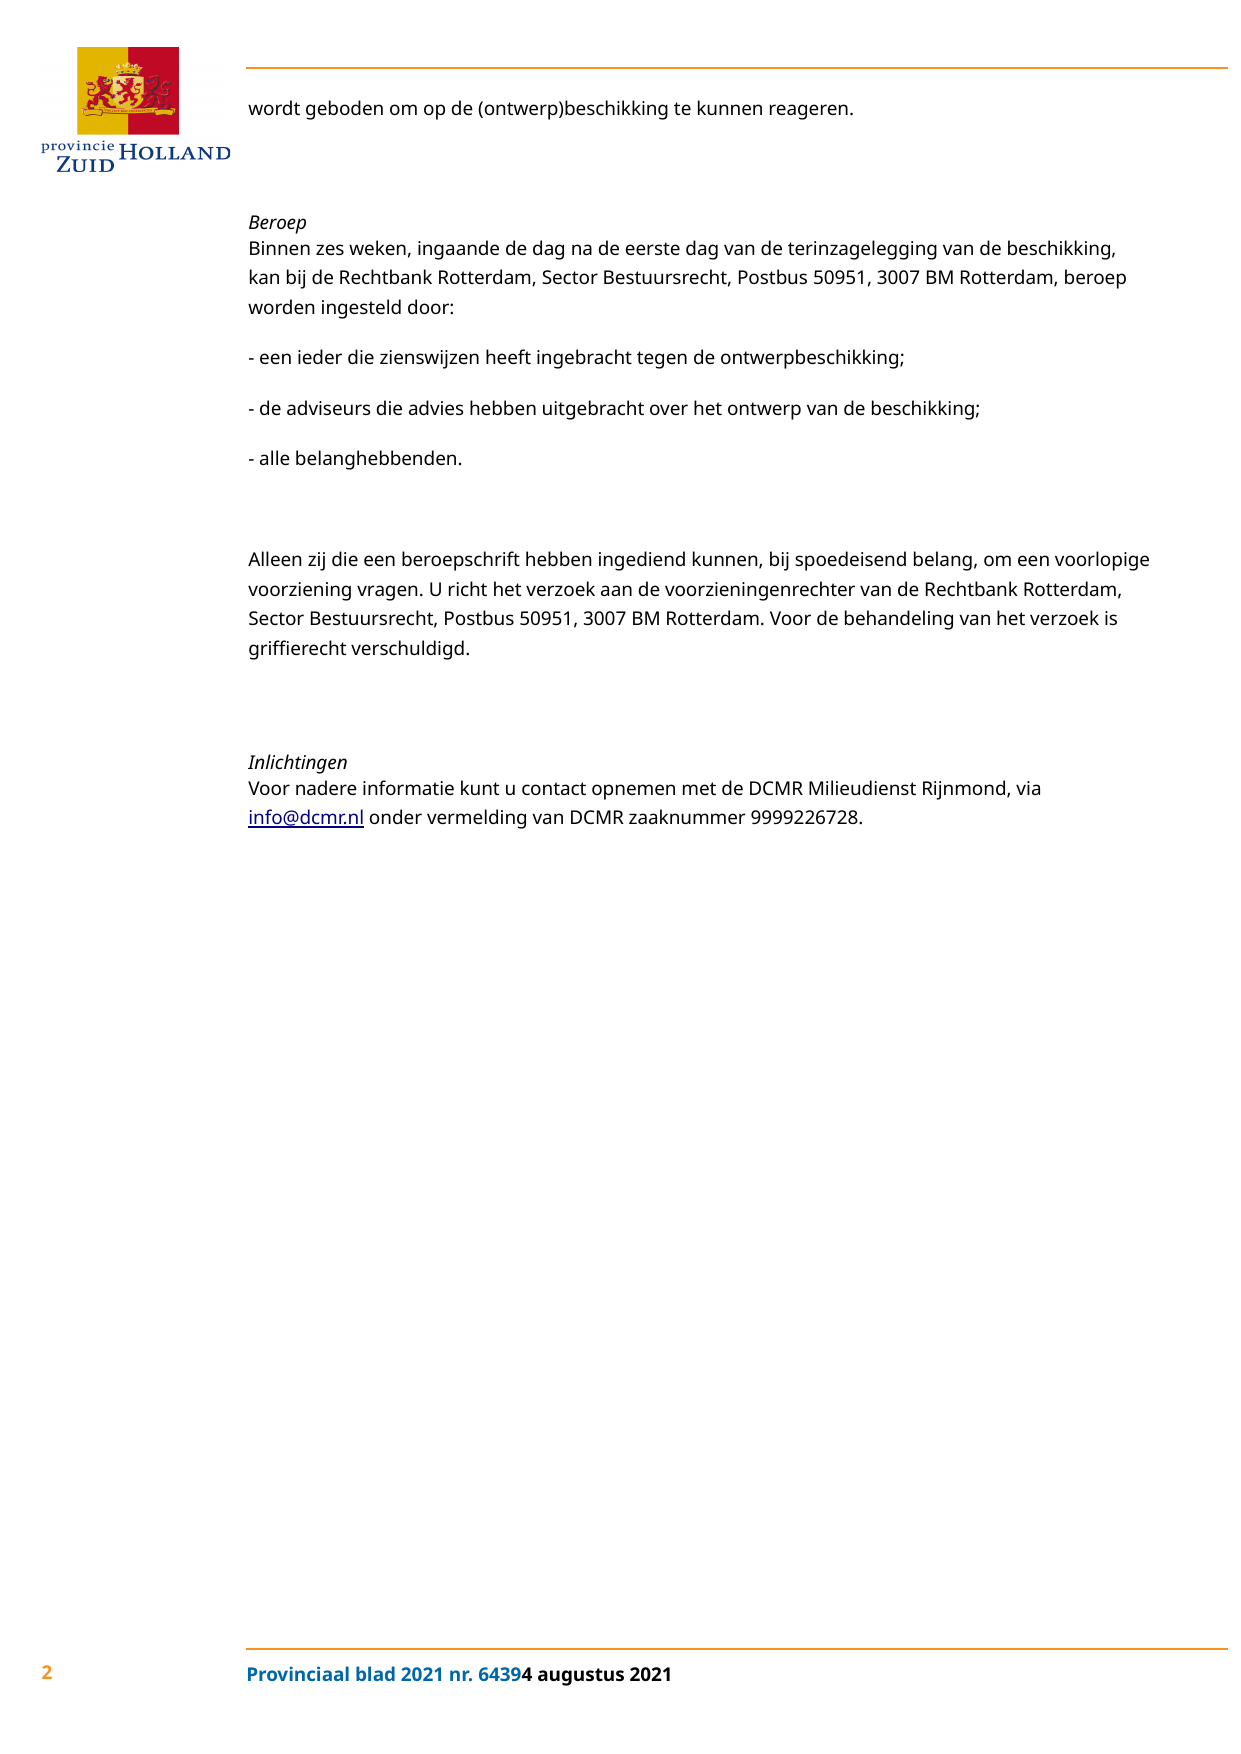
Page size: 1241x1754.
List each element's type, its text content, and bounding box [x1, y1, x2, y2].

text Binnen zes weken, ingaande de dag na de eerste dag van de terinzagelegging van de beschikking, kan bij de Rechtbank Rotterdam, Sector Bestuursrecht, Postbus 50951, 3007 BM Rotterdam, beroep worden ingesteld door: [248, 235, 1152, 320]
text Alleen zij die een beroepschrift hebben ingediend kunnen, bij spoedeisend belang, om een voorlopige voorziening vragen. U richt het verzoek aan de voorzieningenrechter van de Rechtbank Rotterdam, Sector Bestuursrecht, Postbus 50951, 3007 BM Rotterdam. Voor de behandeling van het verzoek is griffierecht verschuldigd. [248, 546, 1152, 661]
picture [41, 47, 231, 172]
text Beroep [248, 209, 1152, 235]
text - een ieder die zienswijzen heeft ingebracht tegen de ontwerpbeschikking; [248, 344, 1152, 370]
text - de adviseurs die advies hebben uitgebracht over het ontwerp van de beschikking; [248, 395, 1152, 421]
text - alle belanghebbenden. [248, 445, 1152, 471]
text Inlichtingen [248, 749, 1152, 775]
text wordt geboden om op de (ontwerp)beschikking te kunnen reageren. [248, 95, 1152, 121]
text Voor nadere informatie kunt u contact opnemen met de DCMR Milieudienst Rijnmond, via info@dcmr.nl onder vermelding van DCMR zaaknummer 9999226728. [248, 775, 1152, 830]
